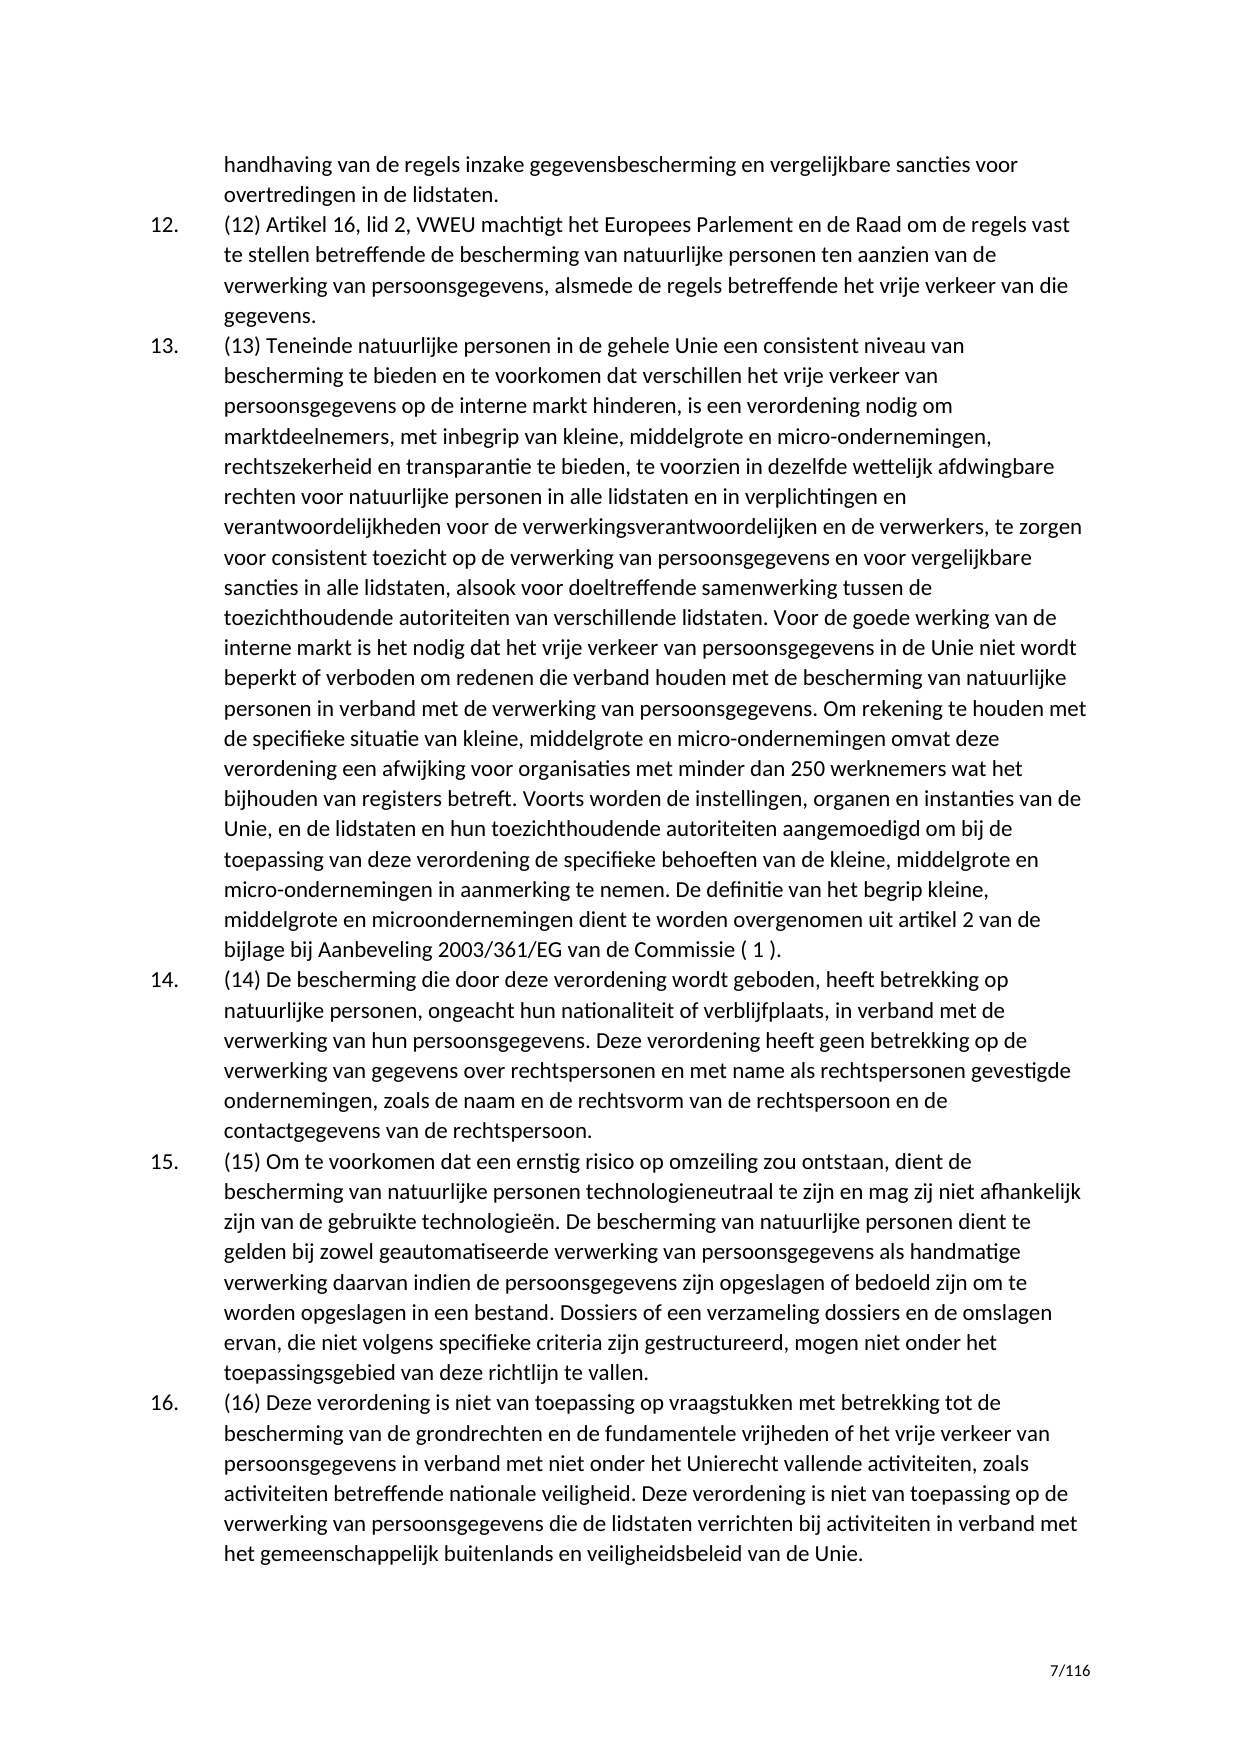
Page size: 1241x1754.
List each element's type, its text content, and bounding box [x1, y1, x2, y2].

list (13) Teneinde natuurlijke personen in de gehele Unie een consistent niveau van bescherming te bieden en te voorkomen dat verschillen het vrije verkeer van persoonsgegevens op de interne markt hinderen, is een verordening nodig om marktdeelnemers, met inbegrip van kleine, middelgrote en micro-ondernemingen, rechtszekerheid en transparantie te bieden, te voorzien in dezelfde wettelijk afdwingbare rechten voor natuurlijke personen in alle lidstaten en in verplichtingen en verantwoordelijkheden voor de verwerkingsverantwoordelijken en de verwerkers, te zorgen voor consistent toezicht op de verwerking van persoonsgegevens en voor vergelijkbare sancties in alle lidstaten, alsook voor doeltreffende samenwerking tussen de toezichthoudende autoriteiten van verschillende lidstaten. Voor de goede werking van de interne markt is het nodig dat het vrije verkeer van persoonsgegevens in de Unie niet wordt beperkt of verboden om redenen die verband houden met de bescherming van natuurlijke personen in verband met de verwerking van persoonsgegevens. Om rekening te houden met de specifieke situatie van kleine, middelgrote en micro-ondernemingen omvat deze verordening een afwijking voor organisaties met minder dan 250 werknemers wat het bijhouden van registers betreft. Voorts worden de instellingen, organen en instanties van de Unie, en de lidstaten en hun toezichthoudende autoriteiten aangemoedigd om bij de toepassing van deze verordening de specifieke behoeften van de kleine, middelgrote en micro-ondernemingen in aanmerking te nemen. De definitie van het begrip kleine, middelgrote en microondernemingen dient te worden overgenomen uit artikel 2 van de bijlage bij Aanbeveling 2003/361/EG van de Commissie ( 1 ). [150, 331, 1090, 963]
list handhaving van de regels inzake gegevensbescherming en vergelijkbare sancties voor overtredingen in de lidstaten. [150, 150, 1090, 208]
list (15) Om te voorkomen dat een ernstig risico op omzeiling zou ontstaan, dient de bescherming van natuurlijke personen technologieneutraal te zijn en mag zij niet afhankelijk zijn van de gebruikte technologieën. De bescherming van natuurlijke personen dient te gelden bij zowel geautomatiseerde verwerking van persoonsgegevens als handmatige verwerking daarvan indien de persoonsgegevens zijn opgeslagen of bedoeld zijn om te worden opgeslagen in een bestand. Dossiers of een verzameling dossiers en de omslagen ervan, die niet volgens specifieke criteria zijn gestructureerd, mogen niet onder het toepassingsgebied van deze richtlijn te vallen. [150, 1147, 1090, 1386]
list (16) Deze verordening is niet van toepassing op vraagstukken met betrekking tot de bescherming van de grondrechten en de fundamentele vrijheden of het vrije verkeer van persoonsgegevens in verband met niet onder het Unierecht vallende activiteiten, zoals activiteiten betreffende nationale veiligheid. Deze verordening is niet van toepassing op de verwerking van persoonsgegevens die de lidstaten verrichten bij activiteiten in verband met het gemeenschappelijk buitenlands en veiligheidsbeleid van de Unie. [150, 1388, 1090, 1568]
list (12) Artikel 16, lid 2, VWEU machtigt het Europees Parlement en de Raad om de regels vast te stellen betreffende de bescherming van natuurlijke personen ten aanzien van de verwerking van persoonsgegevens, alsmede de regels betreffende het vrije verkeer van die gegevens. [150, 210, 1090, 329]
list (14) De bescherming die door deze verordening wordt geboden, heeft betrekking op natuurlijke personen, ongeacht hun nationaliteit of verblijfplaats, in verband met de verwerking van hun persoonsgegevens. Deze verordening heeft geen betrekking op de verwerking van gegevens over rechtspersonen en met name als rechtspersonen gevestigde ondernemingen, zoals de naam en de rechtsvorm van de rechtspersoon en de contactgegevens van de rechtspersoon. [150, 966, 1090, 1145]
